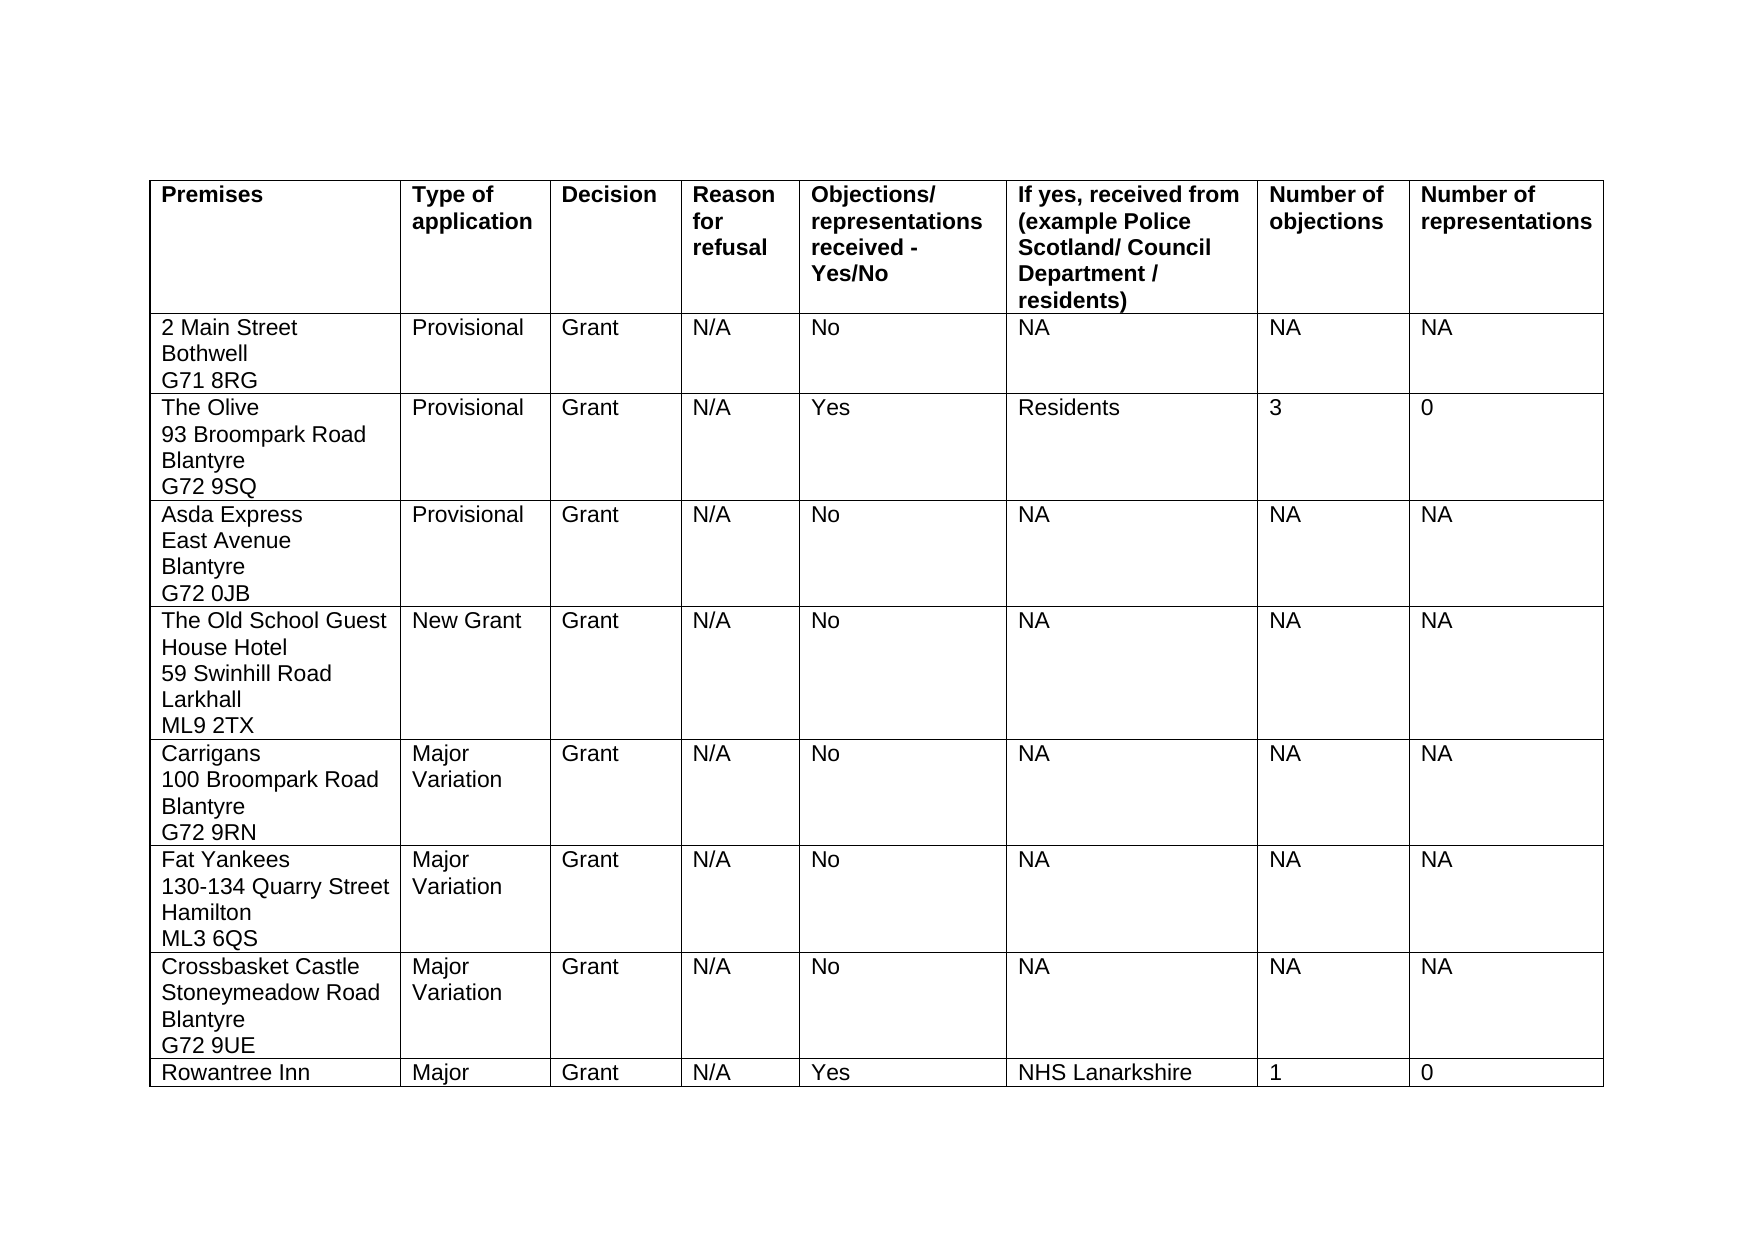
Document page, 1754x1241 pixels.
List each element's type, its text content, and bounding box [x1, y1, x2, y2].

table_cell No [800, 607, 1006, 739]
table_cell NA [1258, 953, 1409, 1058]
table_cell Rowantree Inn [151, 1059, 400, 1086]
table_cell Grant [551, 501, 681, 606]
table_cell The Old School Guest House Hotel 59 Swinhill Road Larkhall ML9 2TX [151, 607, 400, 739]
table_cell NA [1410, 953, 1603, 1058]
table_cell No [800, 953, 1006, 1058]
table_cell N/A [682, 394, 799, 499]
table_cell NA [1258, 740, 1409, 845]
table_cell Major [401, 1059, 550, 1086]
table_cell No [800, 314, 1006, 393]
table_cell Provisional [401, 501, 550, 606]
table_cell NA [1410, 846, 1603, 952]
table_cell Grant [551, 953, 681, 1058]
table_cell 1 [1258, 1059, 1409, 1086]
table_cell NA [1007, 740, 1257, 845]
table_cell Major Variation [401, 953, 550, 1058]
table_cell Grant [551, 607, 681, 739]
table_cell The Olive 93 Broompark Road Blantyre G72 9SQ [151, 394, 400, 499]
table_cell NA [1007, 846, 1257, 952]
table_cell Residents [1007, 394, 1257, 499]
table_cell Major Variation [401, 846, 550, 952]
table_cell Major Variation [401, 740, 550, 845]
table_cell Grant [551, 314, 681, 393]
table_cell Grant [551, 846, 681, 952]
table_cell 3 [1258, 394, 1409, 499]
table_header Reason for refusal [682, 181, 799, 313]
table_cell N/A [682, 953, 799, 1058]
table_cell NA [1410, 607, 1603, 739]
table_cell No [800, 846, 1006, 952]
table_cell NA [1258, 314, 1409, 393]
table_cell N/A [682, 740, 799, 845]
table_cell Grant [551, 1059, 681, 1086]
table_cell N/A [682, 607, 799, 739]
table_cell NA [1258, 607, 1409, 739]
table_header Type of application [401, 181, 550, 313]
table_cell 0 [1410, 1059, 1603, 1086]
table_cell N/A [682, 314, 799, 393]
table_cell NHS Lanarkshire [1007, 1059, 1257, 1086]
table_cell No [800, 740, 1006, 845]
table_cell Provisional [401, 394, 550, 499]
table_cell Asda Express East Avenue Blantyre G72 0JB [151, 501, 400, 606]
table_cell NA [1258, 846, 1409, 952]
table_header Number of objections [1258, 181, 1409, 313]
table_cell NA [1007, 501, 1257, 606]
table_cell No [800, 501, 1006, 606]
table_cell New Grant [401, 607, 550, 739]
table_cell NA [1007, 953, 1257, 1058]
table_cell 2 Main Street Bothwell G71 8RG [151, 314, 400, 393]
table_cell NA [1410, 740, 1603, 845]
table_cell Grant [551, 394, 681, 499]
table_header Objections/ representations received - Yes/No [800, 181, 1006, 313]
table_cell 0 [1410, 394, 1603, 499]
table_cell N/A [682, 501, 799, 606]
table_header Decision [551, 181, 681, 313]
table_cell Yes [800, 1059, 1006, 1086]
table_cell N/A [682, 1059, 799, 1086]
table_cell Provisional [401, 314, 550, 393]
table_cell Fat Yankees 130-134 Quarry Street Hamilton ML3 6QS [151, 846, 400, 952]
table_cell N/A [682, 846, 799, 952]
table_cell Crossbasket Castle Stoneymeadow Road Blantyre G72 9UE [151, 953, 400, 1058]
table_cell NA [1007, 314, 1257, 393]
table_cell Yes [800, 394, 1006, 499]
table_cell NA [1258, 501, 1409, 606]
table_header If yes, received from (example Police Scotland/ Council Department / residents) [1007, 181, 1257, 313]
table_header Number of representations [1410, 181, 1603, 313]
table_cell Carrigans 100 Broompark Road Blantyre G72 9RN [151, 740, 400, 845]
table_cell Grant [551, 740, 681, 845]
table_cell NA [1007, 607, 1257, 739]
table_cell NA [1410, 501, 1603, 606]
table_cell NA [1410, 314, 1603, 393]
table_header Premises [151, 181, 400, 313]
